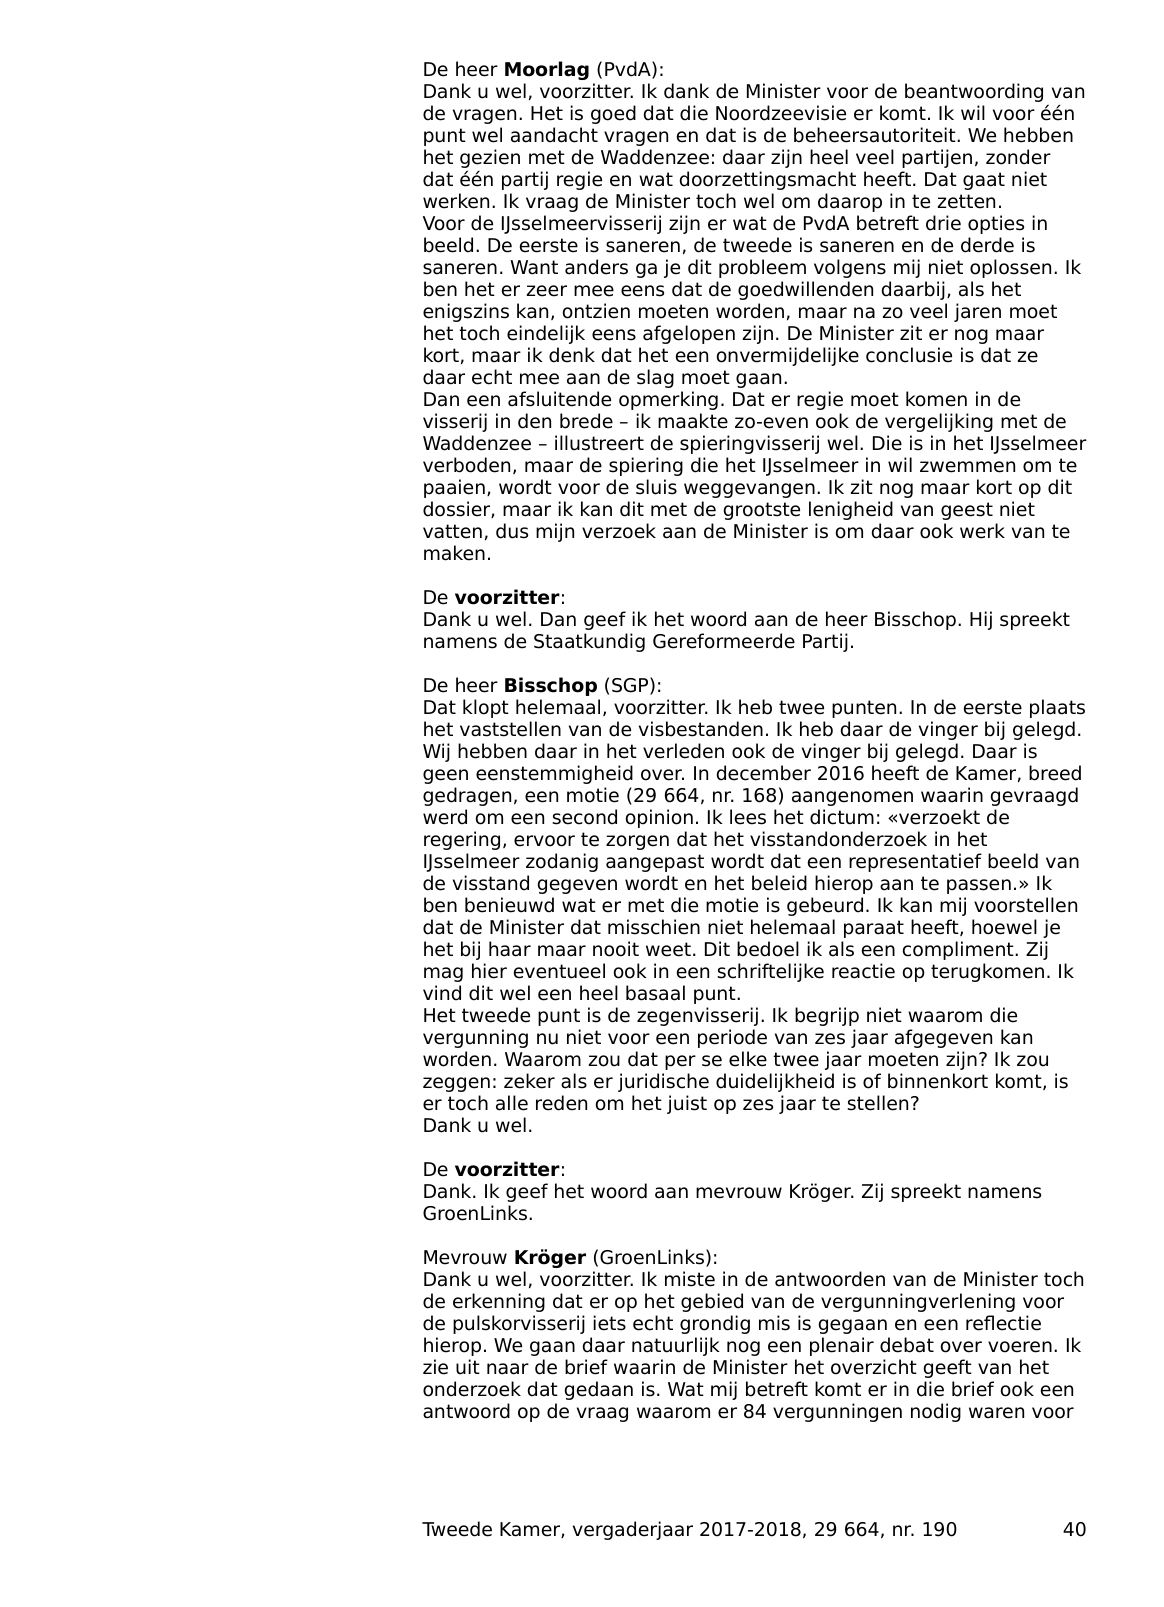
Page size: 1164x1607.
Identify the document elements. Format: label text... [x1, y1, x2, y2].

text De voorzitter: [422, 1159, 1087, 1181]
text Dat klopt helemaal, voorzitter. Ik heb twee punten. In de eerste plaats het vaststellen van de visbestanden. Ik heb daar de vinger bij gelegd. Wij hebben daar in het verleden ook de vinger bij gelegd. Daar is geen eenstemmigheid over. In december 2016 heeft de Kamer, breed gedragen, een motie (29 664, nr. 168) aangenomen waarin gevraagd werd om een second opinion. Ik lees het dictum: «verzoekt de regering, ervoor te zorgen dat het visstandonderzoek in het IJsselmeer zodanig aangepast wordt dat een representatief beeld van de visstand gegeven wordt en het beleid hierop aan te passen.» Ik ben benieuwd wat er met die motie is gebeurd. Ik kan mij voorstellen dat de Minister dat misschien niet helemaal paraat heeft, hoewel je het bij haar maar nooit weet. Dit bedoel ik als een compliment. Zij mag hier eventueel ook in een schriftelijke reactie op terugkomen. Ik vind dit wel een heel basaal punt. [422, 697, 1087, 1004]
text Dank u wel, voorzitter. Ik dank de Minister voor de beantwoording van de vragen. Het is goed dat die Noordzeevisie er komt. Ik wil voor één punt wel aandacht vragen en dat is de beheersautoriteit. We hebben het gezien met de Waddenzee: daar zijn heel veel partijen, zonder dat één partij regie en wat doorzettingsmacht heeft. Dat gaat niet werken. Ik vraag de Minister toch wel om daarop in te zetten. [422, 81, 1087, 213]
text Dank u wel. Dan geef ik het woord aan de heer Bisschop. Hij spreekt namens de Staatkundig Gereformeerde Partij. [422, 609, 1087, 653]
text Voor de IJsselmeervisserij zijn er wat de PvdA betreft drie opties in beeld. De eerste is saneren, de tweede is saneren en de derde is saneren. Want anders ga je dit probleem volgens mij niet oplossen. Ik ben het er zeer mee eens dat de goedwillenden daarbij, als het enigszins kan, ontzien moeten worden, maar na zo veel jaren moet het toch eindelijk eens afgelopen zijn. De Minister zit er nog maar kort, maar ik denk dat het een onvermijdelijke conclusie is dat ze daar echt mee aan de slag moet gaan. [422, 213, 1087, 389]
text Het tweede punt is de zegenvisserij. Ik begrijp niet waarom die vergunning nu niet voor een periode van zes jaar afgegeven kan worden. Waarom zou dat per se elke twee jaar moeten zijn? Ik zou zeggen: zeker als er juridische duidelijkheid is of binnenkort komt, is er toch alle reden om het juist op zes jaar te stellen? [422, 1004, 1087, 1114]
text Dan een afsluitende opmerking. Dat er regie moet komen in de visserij in den brede – ik maakte zo-even ook de vergelijking met de Waddenzee – illustreert de spieringvisserij wel. Die is in het IJsselmeer verboden, maar de spiering die het IJsselmeer in wil zwemmen om te paaien, wordt voor de sluis weggevangen. Ik zit nog maar kort op dit dossier, maar ik kan dit met de grootste lenigheid van geest niet vatten, dus mijn verzoek aan de Minister is om daar ook werk van te maken. [422, 389, 1087, 564]
text Dank u wel. [422, 1114, 1087, 1136]
text Dank. Ik geef het woord aan mevrouw Kröger. Zij spreekt namens GroenLinks. [422, 1181, 1087, 1224]
text Dank u wel, voorzitter. Ik miste in de antwoorden van de Minister toch de erkenning dat er op het gebied van de vergunningverlening voor de pulskorvisserij iets echt grondig mis is gegaan en een reflectie hierop. We gaan daar natuurlijk nog een plenair debat over voeren. Ik zie uit naar de brief waarin de Minister het overzicht geeft van het onderzoek dat gedaan is. Wat mij betreft komt er in die brief ook een antwoord op de vraag waarom er 84 vergunningen nodig waren voor [422, 1269, 1087, 1423]
text Mevrouw Kröger (GroenLinks): [422, 1247, 1087, 1269]
text De heer Moorlag (PvdA): [422, 59, 1087, 81]
text De heer Bisschop (SGP): [422, 675, 1087, 697]
text De voorzitter: [422, 587, 1087, 609]
